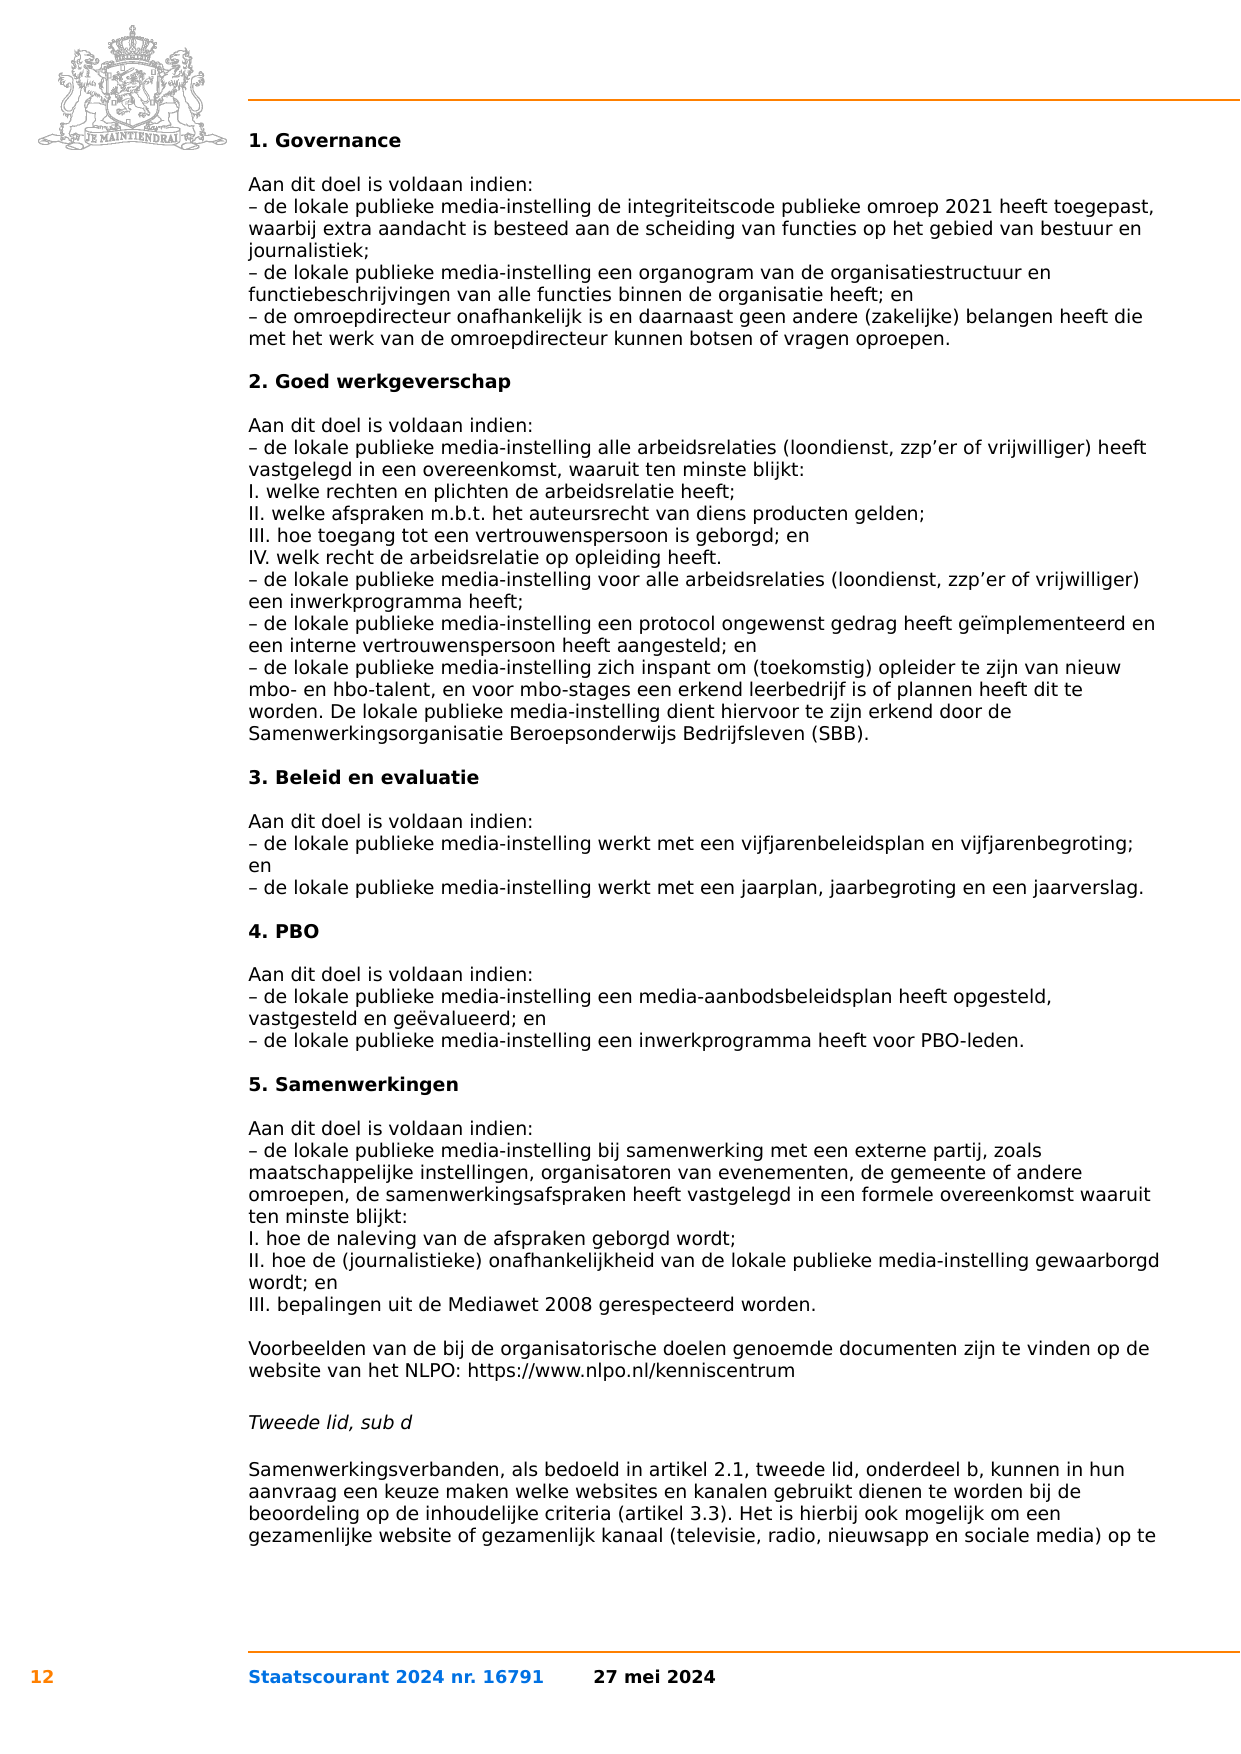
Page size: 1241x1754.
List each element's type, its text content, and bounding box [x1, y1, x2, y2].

text – de omroepdirecteur onafhankelijk is en daarnaast geen andere (zakelijke) belangen heeft die met het werk van de omroepdirecteur kunnen botsen of vragen oproepen. [248, 306, 1163, 349]
text – de lokale publieke media-instelling een media-aanbodsbeleidsplan heeft opgesteld, vastgesteld en geëvalueerd; en [248, 986, 1163, 1030]
text – de lokale publieke media-instelling werkt met een vijfjarenbeleidsplan en vijfjarenbegroting; en [248, 833, 1163, 877]
text Samenwerkingsverbanden, als bedoeld in artikel 2.1, tweede lid, onderdeel b, kunnen in hun aanvraag een keuze maken welke websites en kanalen gebruikt dienen te worden bij de beoordeling op de inhoudelijke criteria (artikel 3.3). Het is hierbij ook mogelijk om een gezamenlijke website of gezamenlijk kanaal (televisie, radio, nieuwsapp en sociale media) op te [248, 1459, 1163, 1547]
text I. welke rechten en plichten de arbeidsrelatie heeft; [248, 481, 1163, 503]
text Aan dit doel is voldaan indien: [248, 174, 1163, 196]
text Aan dit doel is voldaan indien: [248, 811, 1163, 833]
text – de lokale publieke media-instelling een inwerkprogramma heeft voor PBO-leden. [248, 1030, 1163, 1052]
subtitle 5. Samenwerkingen [248, 1074, 1163, 1096]
text Aan dit doel is voldaan indien: [248, 415, 1163, 437]
text – de lokale publieke media-instelling een organogram van de organisatiestructuur en functiebeschrijvingen van alle functies binnen de organisatie heeft; en [248, 262, 1163, 306]
subtitle Tweede lid, sub d [248, 1412, 1163, 1434]
subtitle 3. Beleid en evaluatie [248, 767, 1163, 789]
text II. welke afspraken m.b.t. het auteursrecht van diens producten gelden; [248, 503, 1163, 525]
subtitle 1. Governance [248, 130, 1163, 152]
text I. hoe de naleving van de afspraken geborgd wordt; [248, 1228, 1163, 1250]
text – de lokale publieke media-instelling de integriteitscode publieke omroep 2021 heeft toegepast, waarbij extra aandacht is besteed aan de scheiding van functies op het gebied van bestuur en journalistiek; [248, 196, 1163, 262]
text Voorbeelden van de bij de organisatorische doelen genoemde documenten zijn te vinden op de website van het NLPO: https://www.nlpo.nl/kenniscentrum [248, 1338, 1163, 1382]
text Aan dit doel is voldaan indien: [248, 964, 1163, 986]
text – de lokale publieke media-instelling zich inspant om (toekomstig) opleider te zijn van nieuw mbo- en hbo-talent, en voor mbo-stages een erkend leerbedrijf is of plannen heeft dit te worden. De lokale publieke media-instelling dient hiervoor te zijn erkend door de Samenwerkingsorganisatie Beroepsonderwijs Bedrijfsleven (SBB). [248, 657, 1163, 745]
subtitle 2. Goed werkgeverschap [248, 371, 1163, 393]
text – de lokale publieke media-instelling alle arbeidsrelaties (loondienst, zzp’er of vrijwilliger) heeft vastgelegd in een overeenkomst, waaruit ten minste blijkt: [248, 437, 1163, 481]
text – de lokale publieke media-instelling werkt met een jaarplan, jaarbegroting en een jaarverslag. [248, 877, 1163, 899]
text IV. welk recht de arbeidsrelatie op opleiding heeft. [248, 547, 1163, 569]
text Aan dit doel is voldaan indien: [248, 1118, 1163, 1140]
picture [38, 25, 227, 150]
text III. bepalingen uit de Mediawet 2008 gerespecteerd worden. [248, 1294, 1163, 1316]
text III. hoe toegang tot een vertrouwenspersoon is geborgd; en [248, 525, 1163, 547]
text – de lokale publieke media-instelling een protocol ongewenst gedrag heeft geïmplementeerd en een interne vertrouwenspersoon heeft aangesteld; en [248, 613, 1163, 657]
text – de lokale publieke media-instelling voor alle arbeidsrelaties (loondienst, zzp’er of vrijwilliger) een inwerkprogramma heeft; [248, 569, 1163, 613]
text II. hoe de (journalistieke) onafhankelijkheid van de lokale publieke media-instelling gewaarborgd wordt; en [248, 1250, 1163, 1294]
subtitle 4. PBO [248, 921, 1163, 942]
text – de lokale publieke media-instelling bij samenwerking met een externe partij, zoals maatschappelijke instellingen, organisatoren van evenementen, de gemeente of andere omroepen, de samenwerkingsafspraken heeft vastgelegd in een formele overeenkomst waaruit ten minste blijkt: [248, 1140, 1163, 1228]
